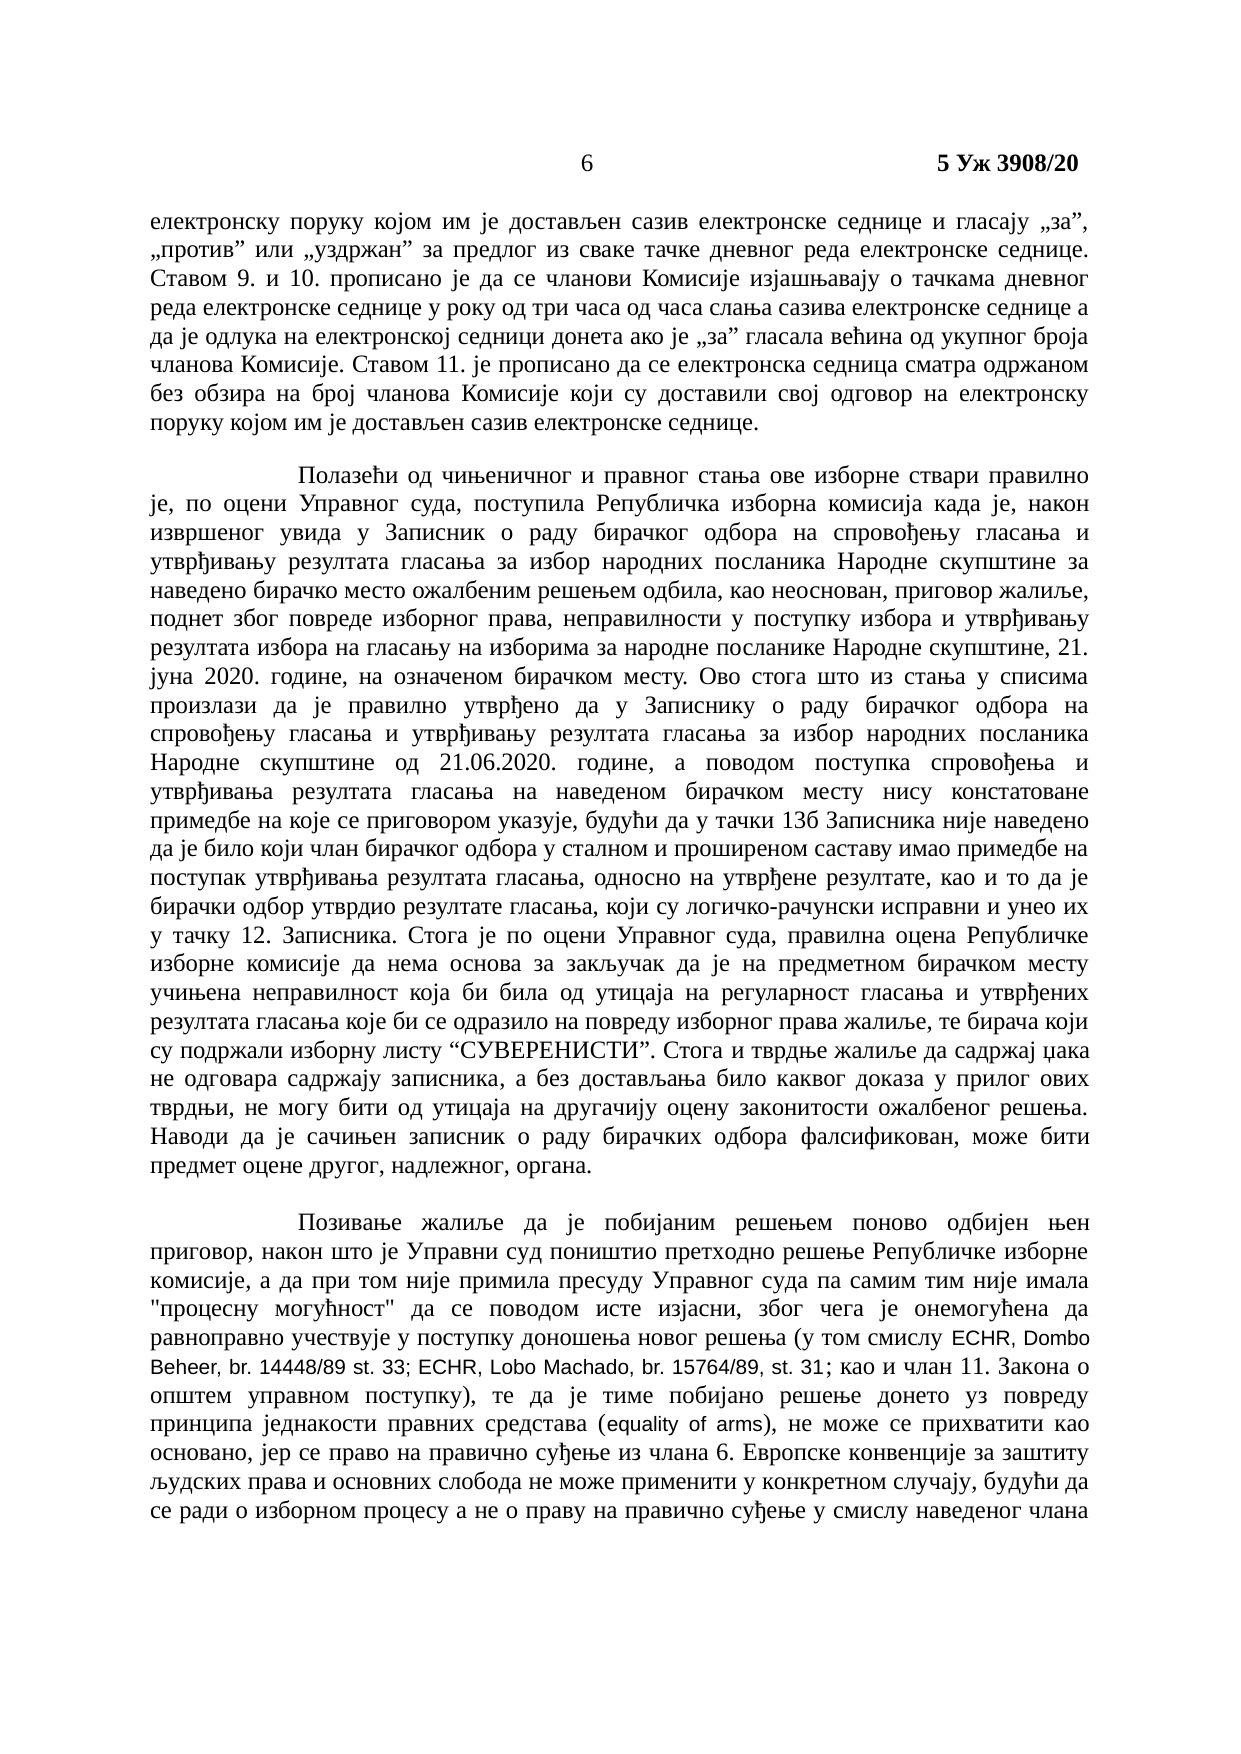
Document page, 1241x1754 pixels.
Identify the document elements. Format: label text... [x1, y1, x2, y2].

text Полазећи од чињеничног и правног стања ове изборне ствари правилно је, по оцени Управног суда, поступила Републичка изборна комисија када је, након извршеног увида у Записник о раду бирачког одбора на спровођењу гласања и утврђивању резултата гласања за избор народних посланика Народне скупштине за наведено бирачко место ожалбеним решењем одбила, као неоснован, приговор жалиље, поднет због повреде изборног права, неправилности у поступку избора и утврђивању резултата избора на гласању на изборима за народне посланике Народне скупштине, 21. јуна 2020. године, на означеном бирачком месту. Ово стога што из стања у списима произлази да је правилно утврђено да у Записнику о раду бирачког одбора на спровођењу гласања и утврђивању резултата гласања за избор народних посланика Народне скупштине од 21.06.2020. године, а поводом поступка спровођења и утврђивања резултата гласања на наведеном бирачком месту нису констатоване примедбе на које се приговором указује, будући да у тачки 13б Записника није наведено да је било који члан бирачког одбора у сталном и проширеном саставу имао примедбе на поступак утврђивања резултата гласања, односно на утврђене резултате, као и то да је бирачки одбор утврдио резултате гласања, који су логичко-рачунски исправни и унео их у тачку 12. Записника. Стога је по оцени Управног суда, правилна оцена Републичке изборне комисије да нема основа за закључак да је на предметном бирачком месту учињена неправилност која би била од утицаја на регуларност гласања и утврђених резултата гласања које би се одразило на повреду изборног права жалиље, те бирача који су подржали изборну листу “СУВЕРЕНИСТИ”. Стога и тврдње жалиље да садржај џака не одговара садржају записника, а без достављања било каквог доказа у прилог ових тврдњи, не могу бити од утицаја на другачију оцену законитости ожалбеног решења. Наводи да је сачињен записник о раду бирачких одбора фалсификован, може бити предмет оцене другог, надлежног, органа. [150, 460, 1090, 1178]
text Позивање жалиље да је побијаним решењем поново одбијен њен приговор, након што је Управни суд поништио претходно решење Републичке изборне комисије, а да при том није примила пресуду Управног суда па самим тим није имала "процесну могућност" да се поводом исте изјасни, због чега је онемогућена да равноправно учествује у поступку доношења новог решења (у том смислу ECHR, Dombo Beheer, br. 14448/89 st. 33; ECHR, Lobo Machado, br. 15764/89, st. 31; као и члан 11. Закона о општем управном поступку), те да је тиме побијано решење донето уз повреду принципа једнакости правних средстава (equality of arms), не може се прихватити као основано, јер се право на правично суђење из члана 6. Европске конвенције за заштиту људских права и основних слобода не може применити у конкретном случају, будући да се ради о изборном процесу а не о праву на правично суђење у смислу наведеног члана [150, 1207, 1090, 1523]
text електронску поруку којом им је достављен сазив електронске седнице и гласају „за”, „против” или „уздржан” за предлог из сваке тачке дневног реда електронске седнице. Ставом 9. и 10. прописано је да се чланови Комисије изјашњавају о тачкама дневног реда електронске седнице у року од три часа од часа слања сазива електронске седнице а да је одлука на електронској седници донета ако је „за” гласала већина од укупног броја чланова Комисије. Ставом 11. је прописано да се електронска седница сматра одржаном без обзира на број чланова Комисије који су доставили свој одговор на електронску поруку којом им је достављен сазив електронске седнице. [150, 206, 1090, 436]
